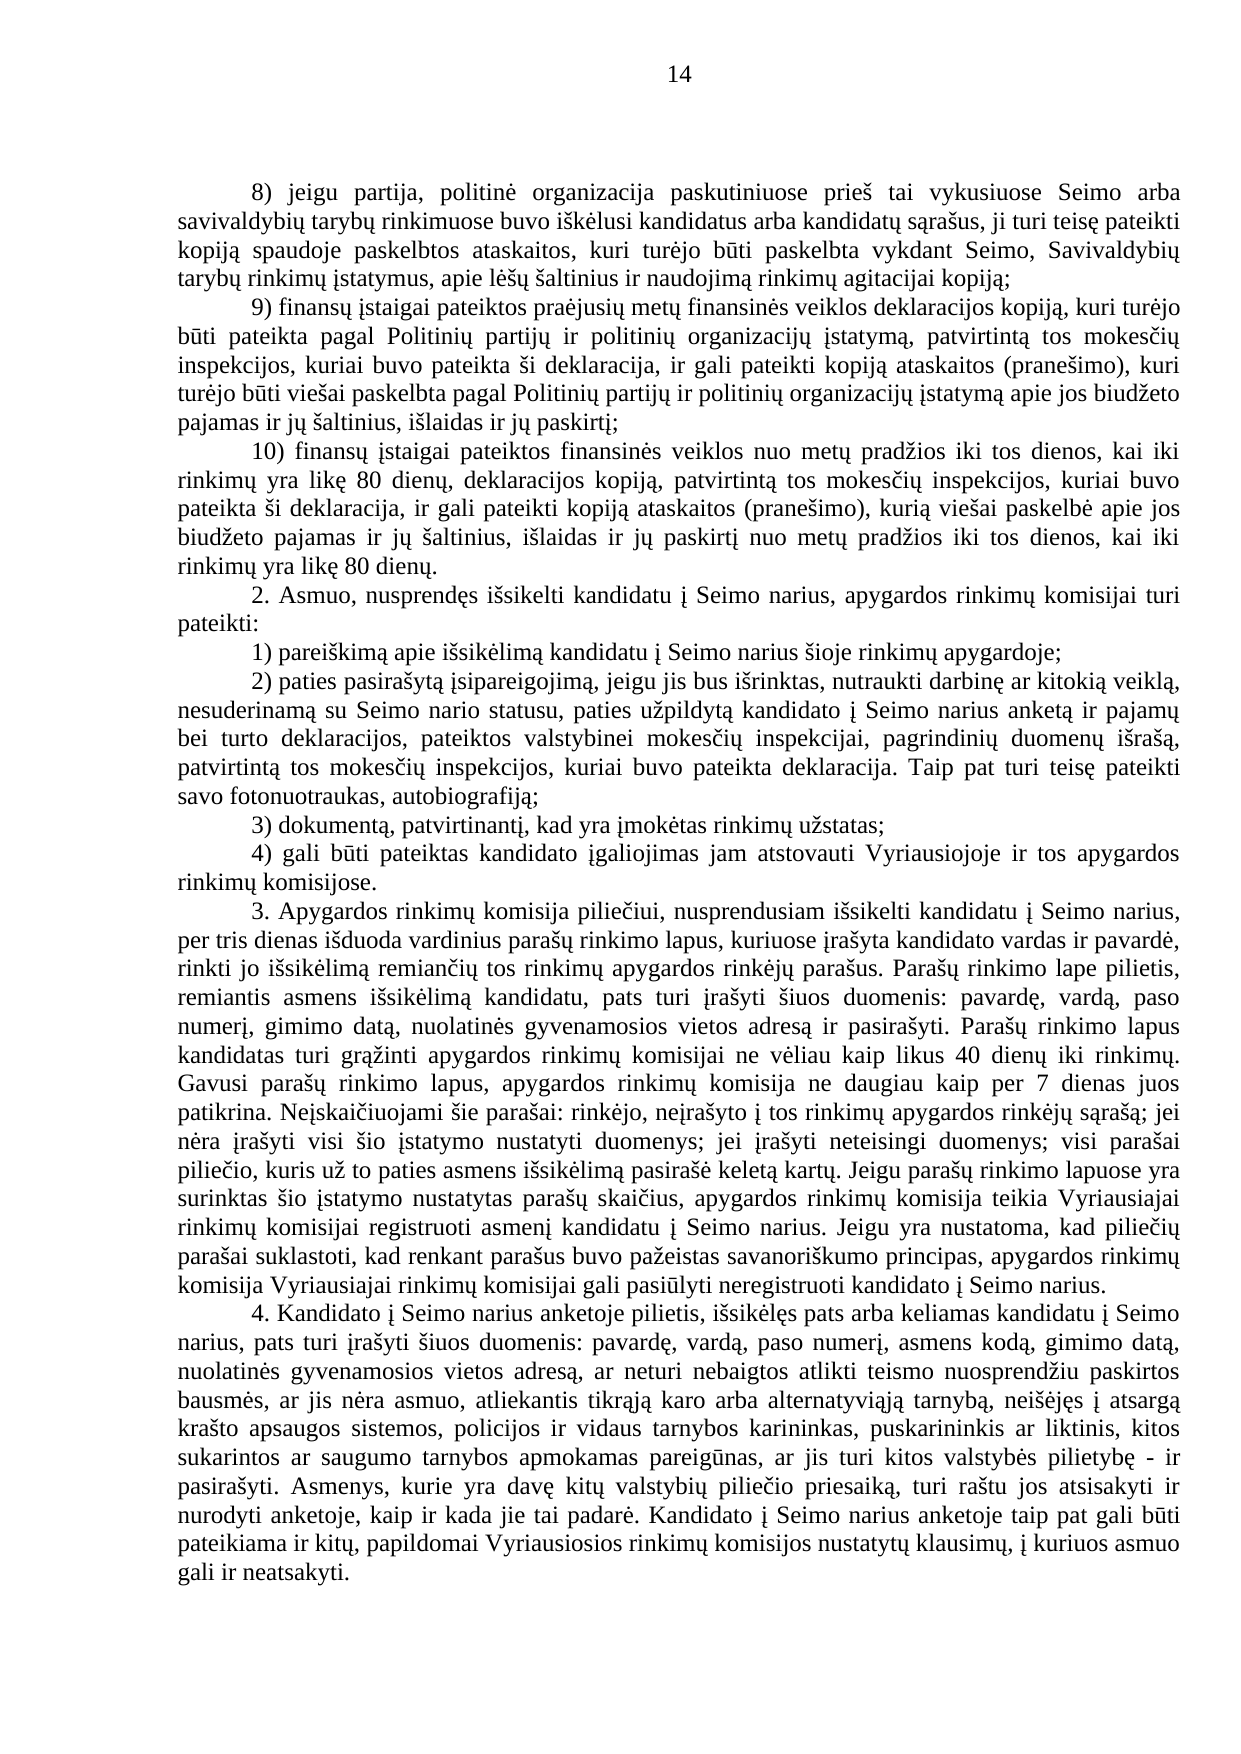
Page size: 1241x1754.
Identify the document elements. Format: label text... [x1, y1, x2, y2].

text 10) finansų įstaigai pateiktos finansinės veiklos nuo metų pradžios iki tos dienos, kai iki rinkimų yra likę 80 dienų, deklaracijos kopiją, patvirtintą tos mokesčių inspekcijos, kuriai buvo pateikta ši deklaracija, ir gali pateikti kopiją ataskaitos (pranešimo), kurią viešai paskelbė apie jos biudžeto pajamas ir jų šaltinius, išlaidas ir jų paskirtį nuo metų pradžios iki tos dienos, kai iki rinkimų yra likę 80 dienų. [177, 436, 1181, 580]
text 2) paties pasirašytą įsipareigojimą, jeigu jis bus išrinktas, nutraukti darbinę ar kitokią veiklą, nesuderinamą su Seimo nario statusu, paties užpildytą kandidato į Seimo narius anketą ir pajamų bei turto deklaracijos, pateiktos valstybinei mokesčių inspekcijai, pagrindinių duomenų išrašą, patvirtintą tos mokesčių inspekcijos, kuriai buvo pateikta deklaracija. Taip pat turi teisę pateikti savo fotonuotraukas, autobiografiją; [177, 666, 1181, 810]
text 8) jeigu partija, politinė organizacija paskutiniuose prieš tai vykusiuose Seimo arba savivaldybių tarybų rinkimuose buvo iškėlusi kandidatus arba kandidatų sąrašus, ji turi teisę pateikti kopiją spaudoje paskelbtos ataskaitos, kuri turėjo būti paskelbta vykdant Seimo, Savivaldybių tarybų rinkimų įstatymus, apie lėšų šaltinius ir naudojimą rinkimų agitacijai kopiją; [177, 177, 1181, 292]
text 4. Kandidato į Seimo narius anketoje pilietis, išsikėlęs pats arba keliamas kandidatu į Seimo narius, pats turi įrašyti šiuos duomenis: pavardę, vardą, paso numerį, asmens kodą, gimimo datą, nuolatinės gyvenamosios vietos adresą, ar neturi nebaigtos atlikti teismo nuosprendžiu paskirtos bausmės, ar jis nėra asmuo, atliekantis tikrąją karo arba alternatyviąją tarnybą, neišėjęs į atsargą krašto apsaugos sistemos, policijos ir vidaus tarnybos karininkas, puskarininkis ar liktinis, kitos sukarintos ar saugumo tarnybos apmokamas pareigūnas, ar jis turi kitos valstybės pilietybę - ir pasirašyti. Asmenys, kurie yra davę kitų valstybių piliečio priesaiką, turi raštu jos atsisakyti ir nurodyti anketoje, kaip ir kada jie tai padarė. Kandidato į Seimo narius anketoje taip pat gali būti pateikiama ir kitų, papildomai Vyriausiosios rinkimų komisijos nustatytų klausimų, į kuriuos asmuo gali ir neatsakyti. [177, 1298, 1181, 1586]
text 2. Asmuo, nusprendęs išsikelti kandidatu į Seimo narius, apygardos rinkimų komisijai turi pateikti: [177, 580, 1181, 637]
text 4) gali būti pateiktas kandidato įgaliojimas jam atstovauti Vyriausiojoje ir tos apygardos rinkimų komisijose. [177, 838, 1181, 896]
text 3. Apygardos rinkimų komisija piliečiui, nusprendusiam išsikelti kandidatu į Seimo narius, per tris dienas išduoda vardinius parašų rinkimo lapus, kuriuose įrašyta kandidato vardas ir pavardė, rinkti jo išsikėlimą remiančių tos rinkimų apygardos rinkėjų parašus. Parašų rinkimo lape pilietis, remiantis asmens išsikėlimą kandidatu, pats turi įrašyti šiuos duomenis: pavardę, vardą, paso numerį, gimimo datą, nuolatinės gyvenamosios vietos adresą ir pasirašyti. Parašų rinkimo lapus kandidatas turi grąžinti apygardos rinkimų komisijai ne vėliau kaip likus 40 dienų iki rinkimų. Gavusi parašų rinkimo lapus, apygardos rinkimų komisija ne daugiau kaip per 7 dienas juos patikrina. Neįskaičiuojami šie parašai: rinkėjo, neįrašyto į tos rinkimų apygardos rinkėjų sąrašą; jei nėra įrašyti visi šio įstatymo nustatyti duomenys; jei įrašyti neteisingi duomenys; visi parašai piliečio, kuris už to paties asmens išsikėlimą pasirašė keletą kartų. Jeigu parašų rinkimo lapuose yra surinktas šio įstatymo nustatytas parašų skaičius, apygardos rinkimų komisija teikia Vyriausiajai rinkimų komisijai registruoti asmenį kandidatu į Seimo narius. Jeigu yra nustatoma, kad piliečių parašai suklastoti, kad renkant parašus buvo pažeistas savanoriškumo principas, apygardos rinkimų komisija Vyriausiajai rinkimų komisijai gali pasiūlyti neregistruoti kandidato į Seimo narius. [177, 896, 1181, 1298]
text 3) dokumentą, patvirtinantį, kad yra įmokėtas rinkimų užstatas; [177, 810, 1181, 838]
text 1) pareiškimą apie išsikėlimą kandidatu į Seimo narius šioje rinkimų apygardoje; [177, 637, 1181, 666]
text 9) finansų įstaigai pateiktos praėjusių metų finansinės veiklos deklaracijos kopiją, kuri turėjo būti pateikta pagal Politinių partijų ir politinių organizacijų įstatymą, patvirtintą tos mokesčių inspekcijos, kuriai buvo pateikta ši deklaracija, ir gali pateikti kopiją ataskaitos (pranešimo), kuri turėjo būti viešai paskelbta pagal Politinių partijų ir politinių organizacijų įstatymą apie jos biudžeto pajamas ir jų šaltinius, išlaidas ir jų paskirtį; [177, 292, 1181, 436]
